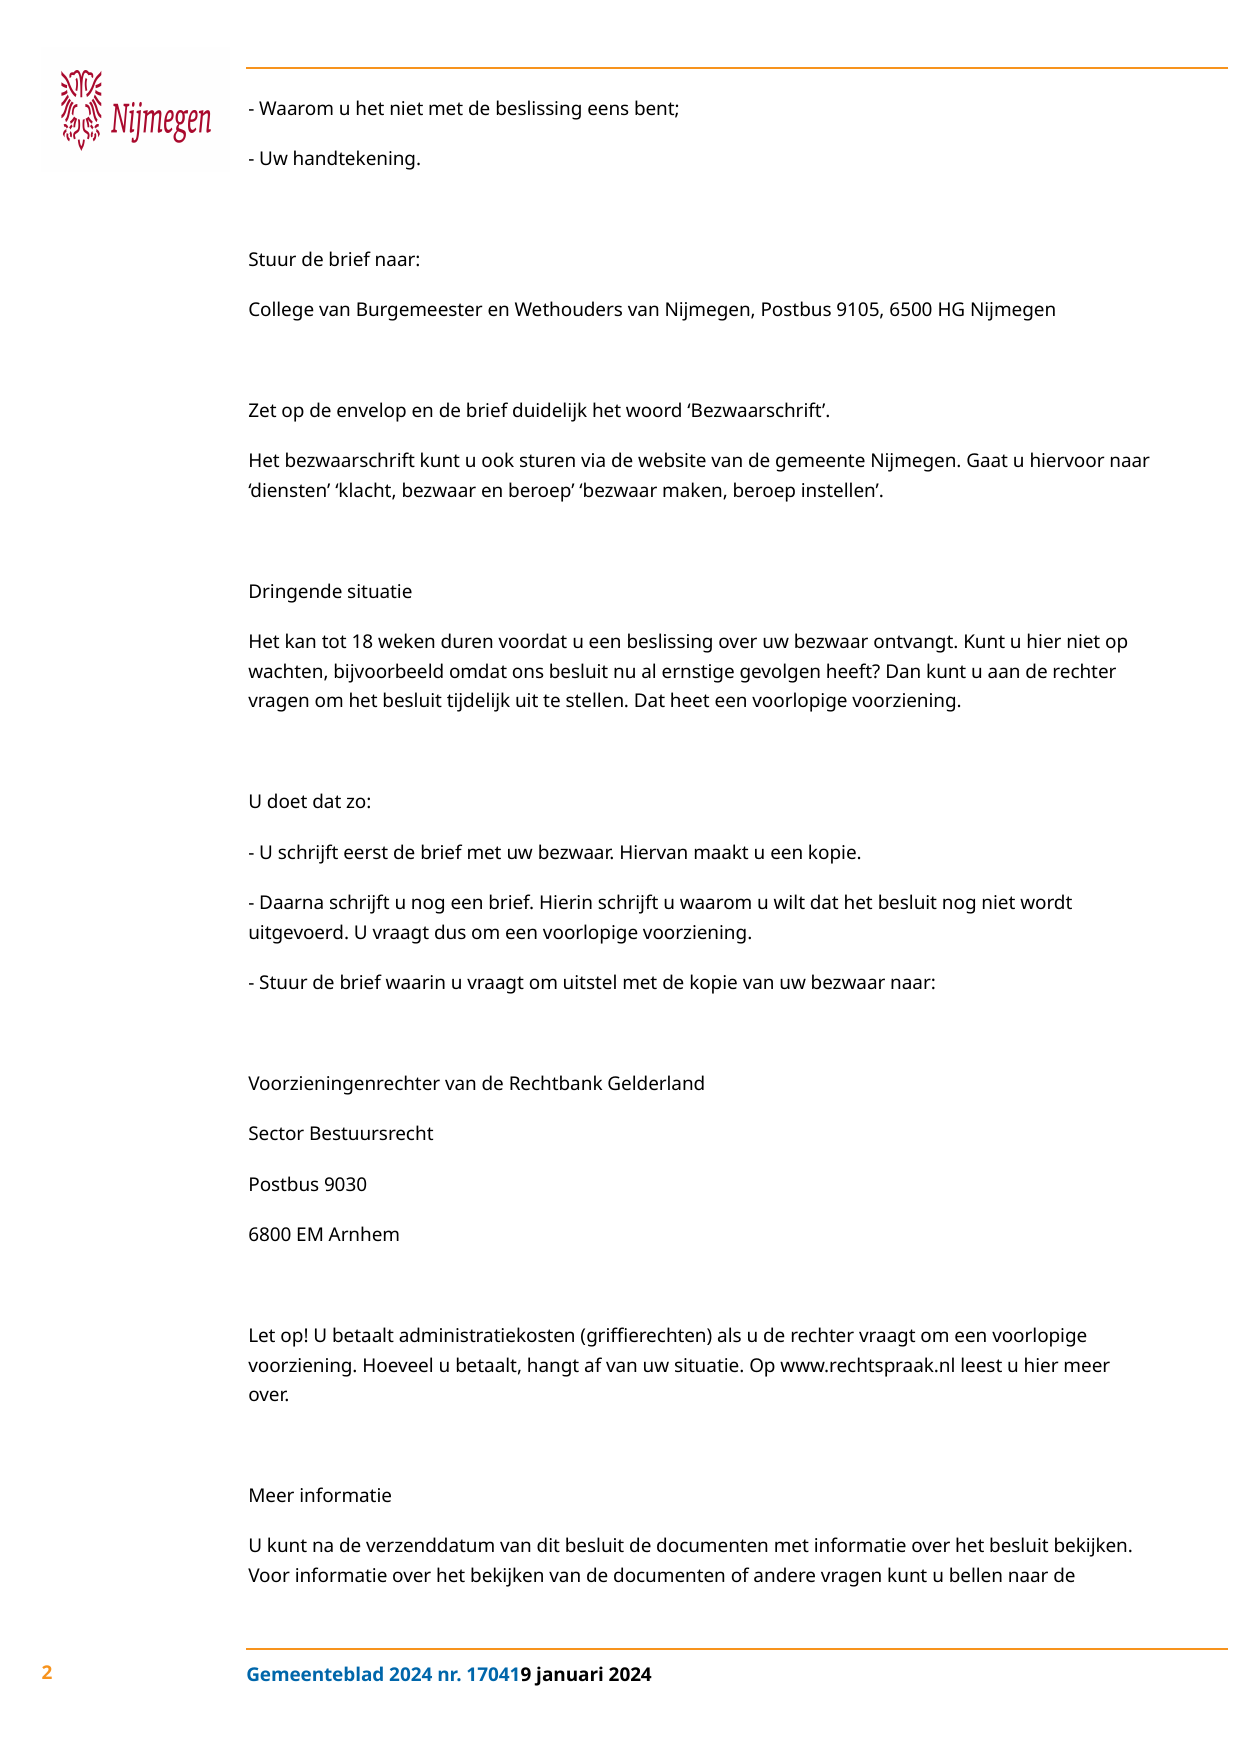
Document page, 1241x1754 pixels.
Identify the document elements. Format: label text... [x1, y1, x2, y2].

text Zet op de envelop en de brief duidelijk het woord ‘Bezwaarschrift’. [248, 397, 1152, 423]
text Let op! U betaalt administratiekosten (griffierechten) als u de rechter vraagt om een voorlopige voorziening. Hoeveel u betaalt, hangt af van uw situatie. Op www.rechtspraak.nl leest u hier meer over. [248, 1322, 1152, 1407]
text - U schrijft eerst de brief met uw bezwaar. Hiervan maakt u een kopie. [248, 839, 1152, 865]
text U doet dat zo: [248, 788, 1152, 814]
text Voorzieningenrechter van de Rechtbank Gelderland [248, 1070, 1152, 1096]
text - Uw handtekening. [248, 145, 1152, 171]
text Meer informatie [248, 1482, 1152, 1508]
text Dringende situatie [248, 578, 1152, 604]
text 6800 EM Arnhem [248, 1221, 1152, 1247]
picture [41, 47, 231, 172]
text - Waarom u het niet met de beslissing eens bent; [248, 95, 1152, 121]
text U kunt na de verzenddatum van dit besluit de documenten met informatie over het besluit bekijken. Voor informatie over het bekijken van de documenten of andere vragen kunt u bellen naar de [248, 1533, 1152, 1588]
text Het bezwaarschrift kunt u ook sturen via de website van de gemeente Nijmegen. Gaat u hiervoor naar ‘diensten’ ‘klacht, bezwaar en beroep’ ‘bezwaar maken, beroep instellen’. [248, 448, 1152, 503]
text - Stuur de brief waarin u vraagt om uitstel met de kopie van uw bezwaar naar: [248, 969, 1152, 995]
text Sector Bestuursrecht [248, 1121, 1152, 1146]
text Stuur de brief naar: [248, 246, 1152, 272]
text College van Burgemeester en Wethouders van Nijmegen, Postbus 9105, 6500 HG Nijmegen [248, 296, 1152, 322]
text Postbus 9030 [248, 1171, 1152, 1197]
text - Daarna schrijft u nog een brief. Hierin schrijft u waarom u wilt dat het besluit nog niet wordt uitgevoerd. U vraagt dus om een voorlopige voorziening. [248, 889, 1152, 945]
text Het kan tot 18 weken duren voordat u een beslissing over uw bezwaar ontvangt. Kunt u hier niet op wachten, bijvoorbeeld omdat ons besluit nu al ernstige gevolgen heeft? Dan kunt u aan de rechter vragen om het besluit tijdelijk uit te stellen. Dat heet een voorlopige voorziening. [248, 628, 1152, 713]
